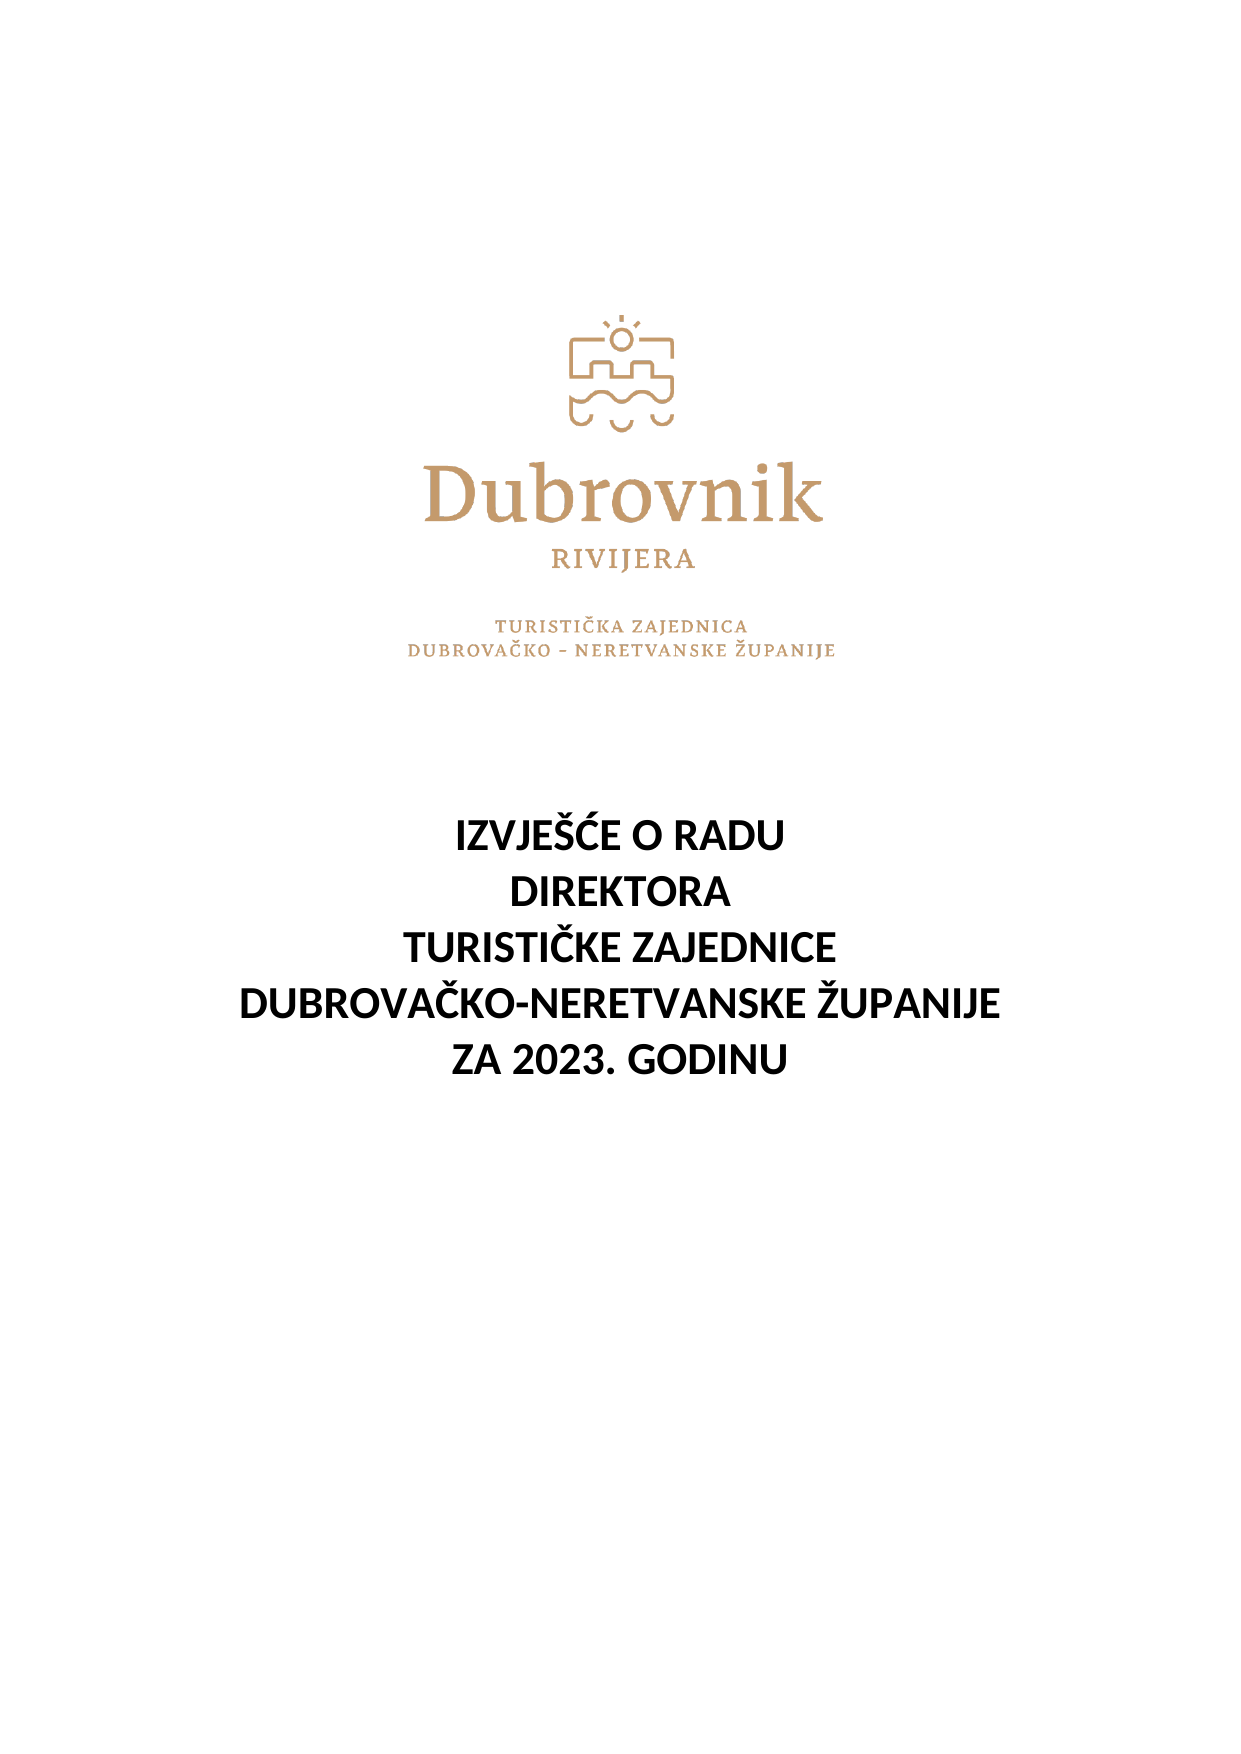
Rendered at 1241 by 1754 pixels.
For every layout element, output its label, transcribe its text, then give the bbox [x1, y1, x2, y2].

text IZVJEŠĆE O RADU [148, 806, 1093, 862]
text DUBROVAČKO-NERETVANSKE ŽUPANIJE [148, 974, 1093, 1030]
text ZA 2023. GODINU [148, 1030, 1093, 1086]
text TURISTIČKE ZAJEDNICE [148, 918, 1093, 974]
text DIREKTORA [148, 862, 1093, 918]
